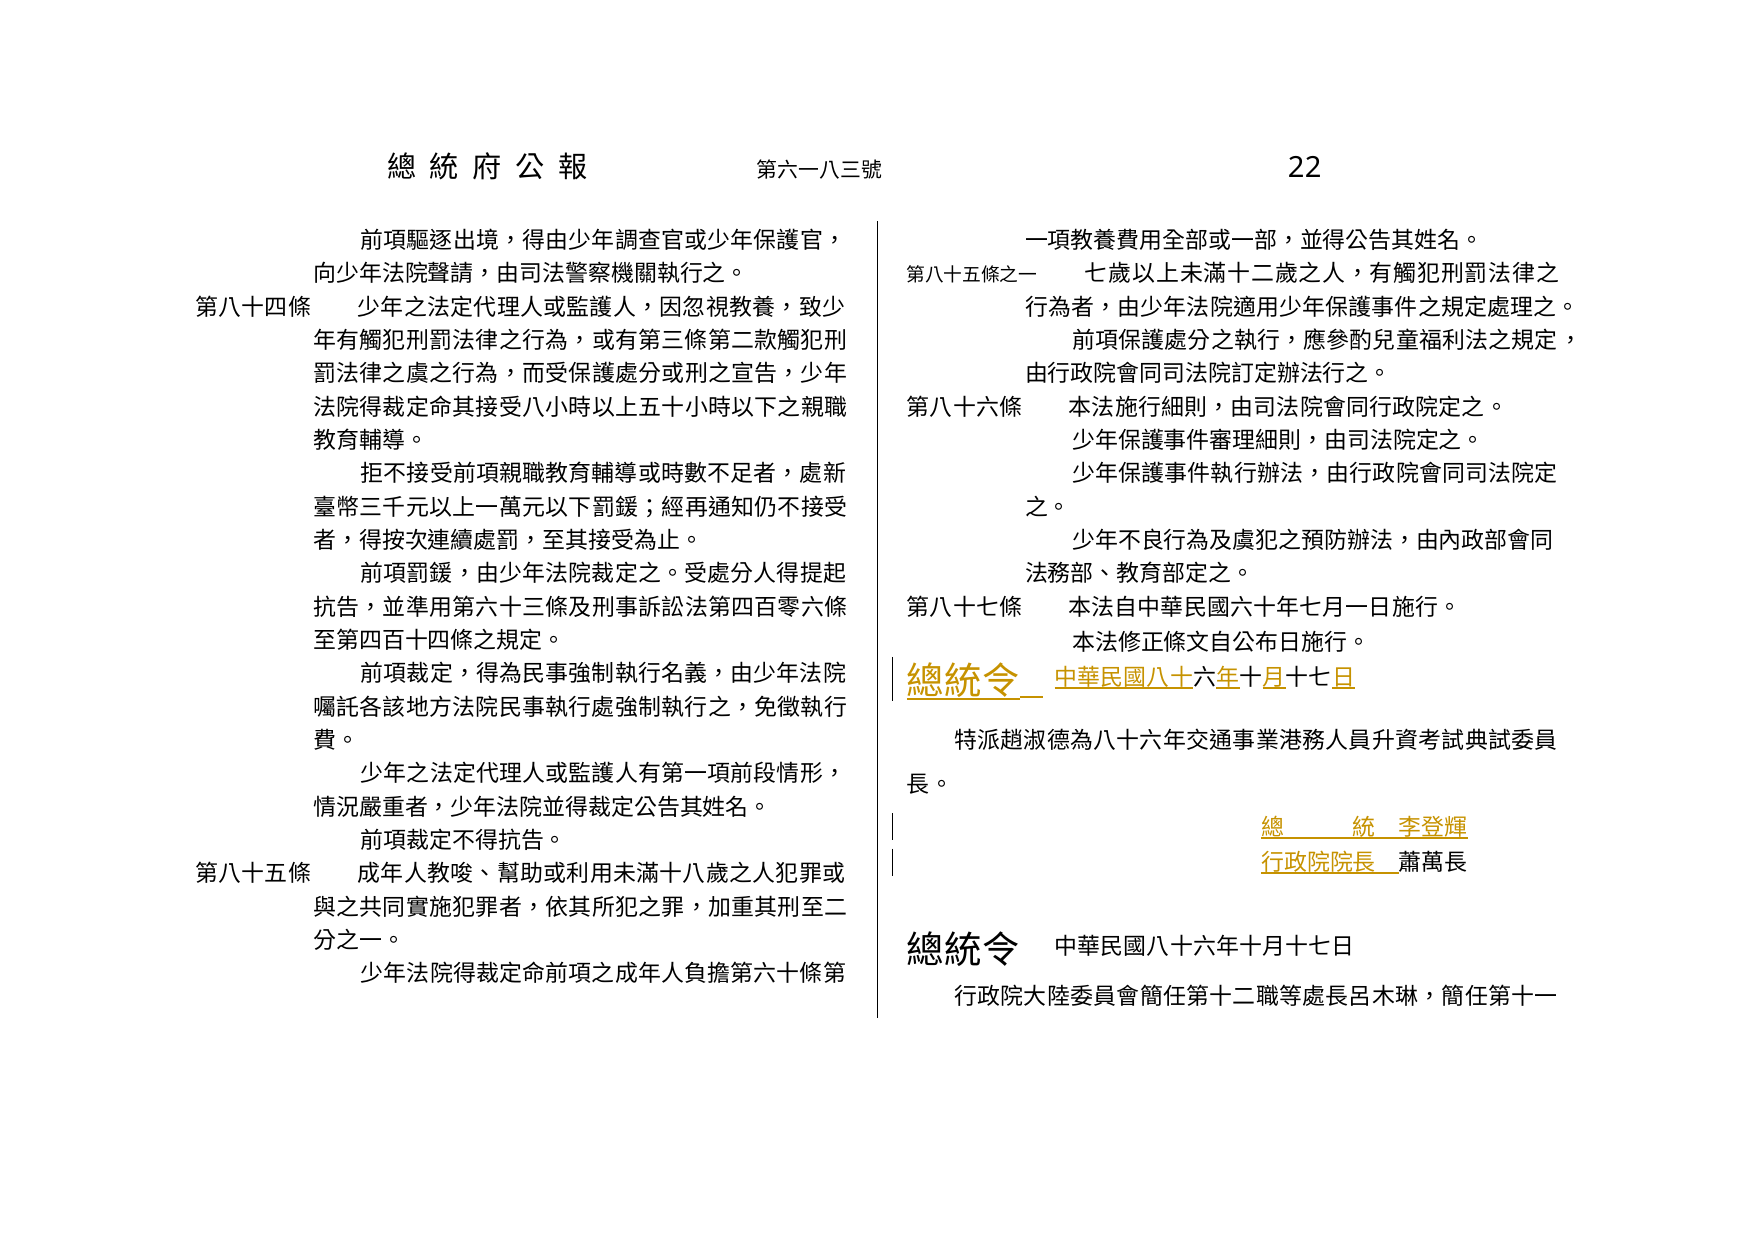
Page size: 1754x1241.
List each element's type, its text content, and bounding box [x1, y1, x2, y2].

text 本法修正條文自公布日施行。 [1025, 622, 1559, 657]
text 總 統 李登輝 [907, 813, 1559, 840]
text 少年保護事件執行辦法，由行政院會同司法院定之。 [1025, 455, 1559, 522]
table_header 中華民國八十六年十月十七日 [1051, 926, 1564, 969]
text 拒不接受前項親職教育輔導或時數不足者，處新臺幣三千元以上一萬元以下罰鍰；經再通知仍不接受者，得按次連續處罰，至其接受為止。 [313, 455, 847, 555]
text 第八十七條 本法自中華民國六十年七月一日施行。 [907, 588, 1559, 622]
text 第八十六條 本法施行細則，由司法院會同行政院定之。 [907, 388, 1559, 422]
text 第八十五條 成年人教唆、幫助或利用未滿十八歲之人犯罪或與之共同實施犯罪者，依其所犯之罪，加重其刑至二分之一。 [195, 855, 847, 955]
text 少年保護事件審理細則，由司法院定之。 [1025, 422, 1559, 455]
text 少年不良行為及虞犯之預防辦法，由內政部會同法務部、教育部定之。 [1025, 522, 1559, 588]
text 前項保護處分之執行，應參酌兒童福利法之規定，由行政院會同司法院訂定辦法行之。 [1025, 322, 1559, 388]
text 行政院大陸委員會簡任第十二職等處長呂木琳，簡任第十一 [907, 969, 1559, 1013]
text 一項教養費用全部或一部，並得公告其姓名。 [1025, 222, 1559, 255]
text 行政院院長 蕭萬長 [907, 849, 1559, 876]
text 少年之法定代理人或監護人有第一項前段情形，情況嚴重者，少年法院並得裁定公告其姓名。 [313, 755, 847, 822]
text 前項罰鍰，由少年法院裁定之。受處分人得提起抗告，並準用第六十三條及刑事訴訟法第四百零六條至第四百十四條之規定。 [313, 555, 847, 655]
table_header 中華民國八十六年十月十七日 [1051, 657, 1564, 701]
text 少年法院得裁定命前項之成年人負擔第六十條第 [313, 955, 847, 988]
text 特派趙淑德為八十六年交通事業港務人員升資考試典試委員長。 [907, 713, 1559, 801]
table_header 總統令 [904, 926, 1051, 969]
text 前項裁定，得為民事強制執行名義，由少年法院囑託各該地方法院民事執行處強制執行之，免徵執行費。 [313, 655, 847, 755]
text 第八十五條之一 七歲以上未滿十二歲之人，有觸犯刑罰法律之行為者，由少年法院適用少年保護事件之規定處理之。 [907, 255, 1559, 322]
text 第八十四條 少年之法定代理人或監護人，因忽視教養，致少年有觸犯刑罰法律之行為，或有第三條第二款觸犯刑罰法律之虞之行為，而受保護處分或刑之宣告，少年法院得裁定命其接受八小時以上五十小時以下之親職教育輔導。 [195, 288, 847, 455]
table_header 總統令 [904, 657, 1051, 701]
text 前項驅逐出境，得由少年調查官或少年保護官，向少年法院聲請，由司法警察機關執行之。 [313, 222, 847, 288]
text 前項裁定不得抗告。 [313, 822, 847, 855]
